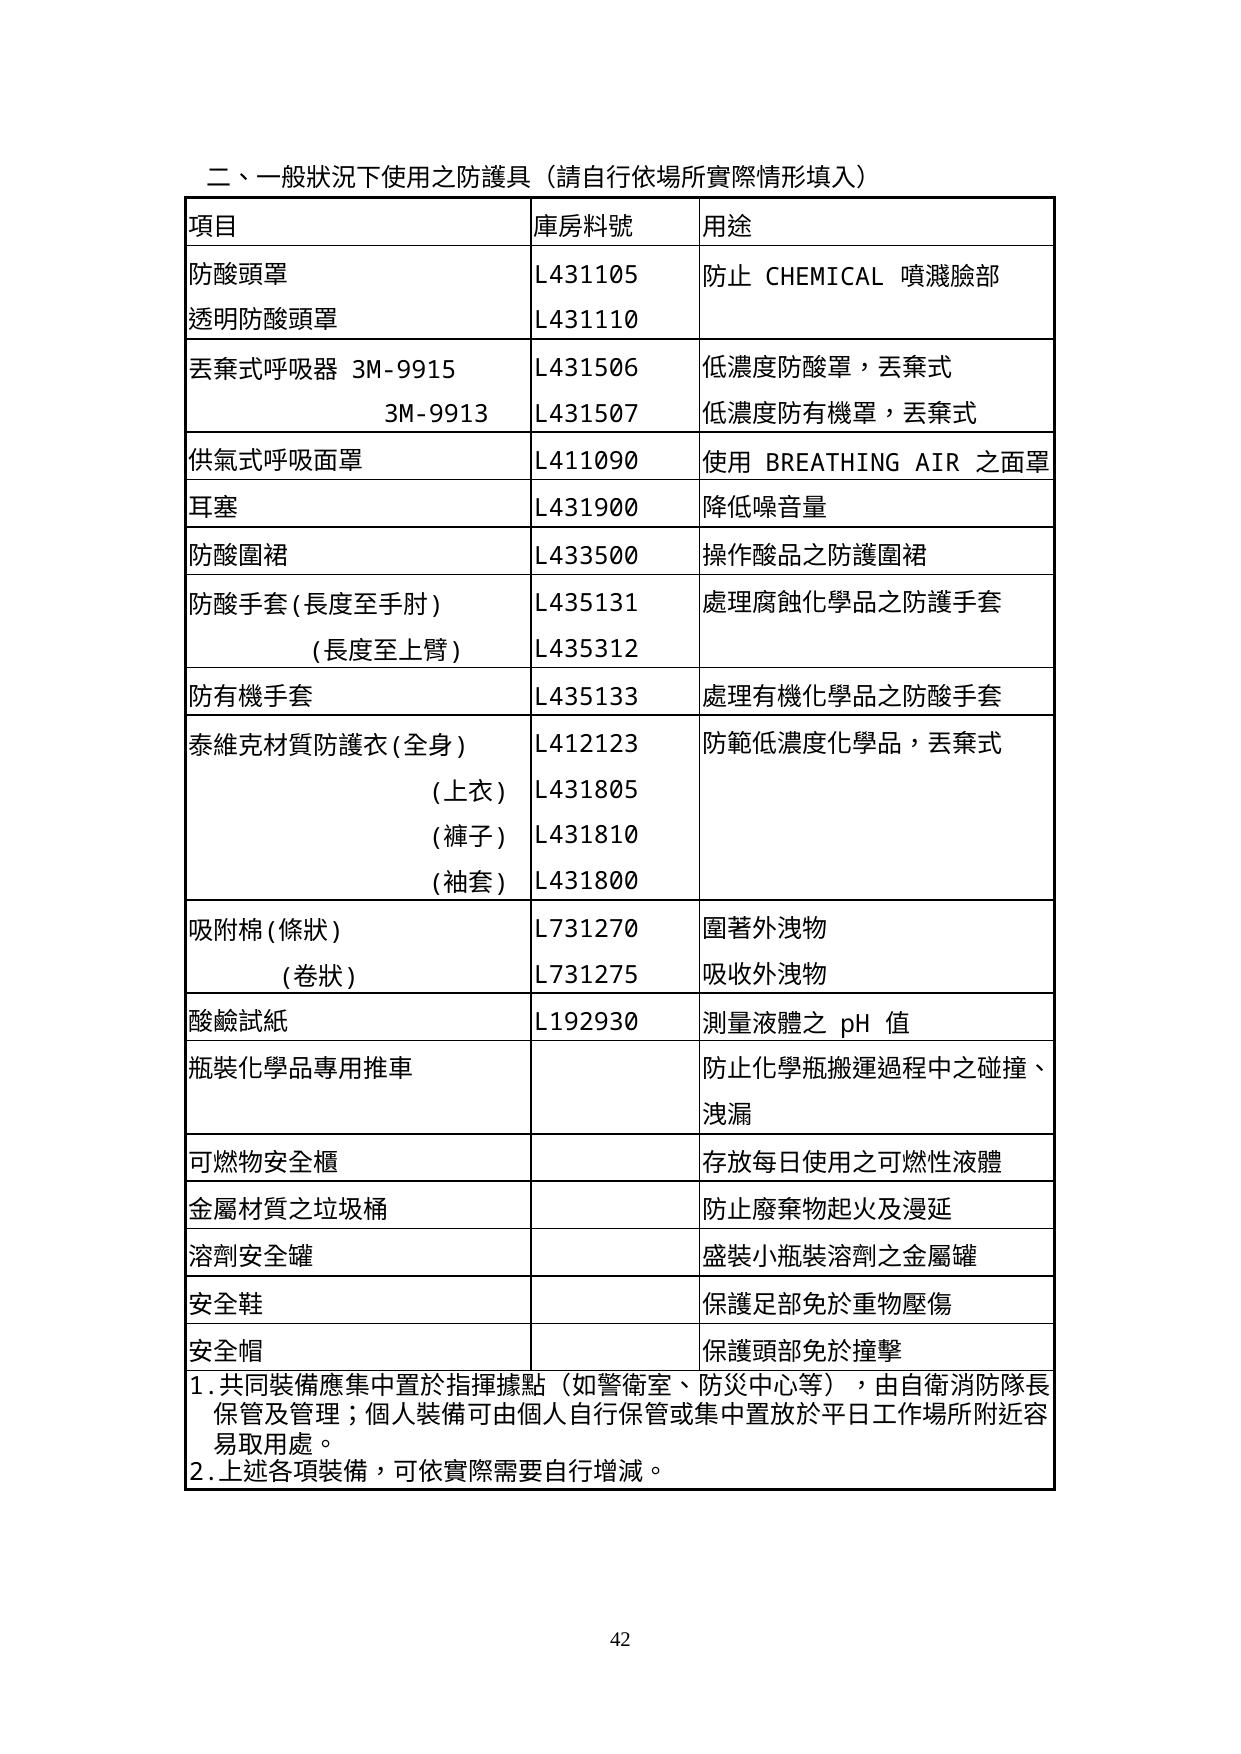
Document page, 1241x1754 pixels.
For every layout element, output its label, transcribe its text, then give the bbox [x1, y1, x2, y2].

table_cell L431506 L431507 [532, 340, 699, 431]
table_cell 吸附棉(條狀) (卷狀) [187, 901, 530, 992]
table_cell L411090 [532, 433, 699, 479]
table_cell 保護頭部免於撞擊 [700, 1324, 1053, 1370]
table_cell 使用 BREATHING AIR 之面罩 [700, 433, 1053, 479]
table_cell [532, 1182, 699, 1228]
table_cell 耳塞 [187, 480, 530, 526]
table_cell 測量液體之 pH 值 [700, 994, 1053, 1039]
table_cell L412123 L431805 L431810 L431800 [532, 716, 699, 899]
table_cell 處理有機化學品之防酸手套 [700, 668, 1053, 714]
table_cell L731270 L731275 [532, 901, 699, 992]
table_cell 存放每日使用之可燃性液體 [700, 1135, 1053, 1180]
table_cell 溶劑安全罐 [187, 1229, 530, 1275]
table_cell [532, 1229, 699, 1275]
table_cell 降低噪音量 [700, 480, 1053, 526]
table_cell 低濃度防酸罩，丟棄式 低濃度防有機罩，丟棄式 [700, 340, 1053, 431]
table_cell 防有機手套 [187, 668, 530, 714]
table_cell 防止 CHEMICAL 噴濺臉部 [700, 246, 1053, 338]
table_cell 安全帽 [187, 1324, 530, 1370]
table_cell 可燃物安全櫃 [187, 1135, 530, 1180]
table_header 用途 [700, 199, 1053, 245]
table_cell L435131 L435312 [532, 575, 699, 667]
table_header 項目 [187, 199, 530, 245]
table_cell 1.共同裝備應集中置於指揮據點（如警衛室、防災中心等），由自衛消防隊長保管及管理；個人裝備可由個人自行保管或集中置放於平日工作場所附近容易取用處。 2.上述各項裝備，可依實際需要自行增減。 [187, 1371, 1053, 1488]
table_cell 金屬材質之垃圾桶 [187, 1182, 530, 1228]
table_cell 供氣式呼吸面罩 [187, 433, 530, 479]
table_cell L431900 [532, 480, 699, 526]
table_cell 圍著外洩物 吸收外洩物 [700, 901, 1053, 992]
table_cell 保護足部免於重物壓傷 [700, 1277, 1053, 1322]
table_cell [532, 1135, 699, 1180]
table_cell 處理腐蝕化學品之防護手套 [700, 575, 1053, 667]
table_cell 防範低濃度化學品，丟棄式 [700, 716, 1053, 899]
table_cell 泰維克材質防護衣(全身) (上衣) (褲子) (袖套) [187, 716, 530, 899]
table_cell 操作酸品之防護圍裙 [700, 528, 1053, 573]
table_cell L192930 [532, 994, 699, 1039]
table_cell [532, 1324, 699, 1370]
table_cell L435133 [532, 668, 699, 714]
table_cell 酸鹼試紙 [187, 994, 530, 1039]
table_cell [532, 1277, 699, 1322]
table_cell 防酸頭罩 透明防酸頭罩 [187, 246, 530, 338]
table_cell 丟棄式呼吸器 3M-9915 3M-9913 [187, 340, 530, 431]
table_cell 瓶裝化學品專用推車 [187, 1041, 530, 1133]
table_cell 防酸手套(長度至手肘) (長度至上臂) [187, 575, 530, 667]
table_cell L433500 [532, 528, 699, 573]
table_cell L431105 L431110 [532, 246, 699, 338]
table_cell 防酸圍裙 [187, 528, 530, 573]
table_cell 防止廢棄物起火及漫延 [700, 1182, 1053, 1228]
table_header 庫房料號 [532, 199, 699, 245]
table_cell 防止化學瓶搬運過程中之碰撞、洩漏 [700, 1041, 1053, 1133]
table_cell 安全鞋 [187, 1277, 530, 1322]
table_cell 盛裝小瓶裝溶劑之金屬罐 [700, 1229, 1053, 1275]
text 二、一般狀況下使用之防護具（請自行依場所實際情形填入） [206, 150, 1053, 196]
table_cell [532, 1041, 699, 1133]
